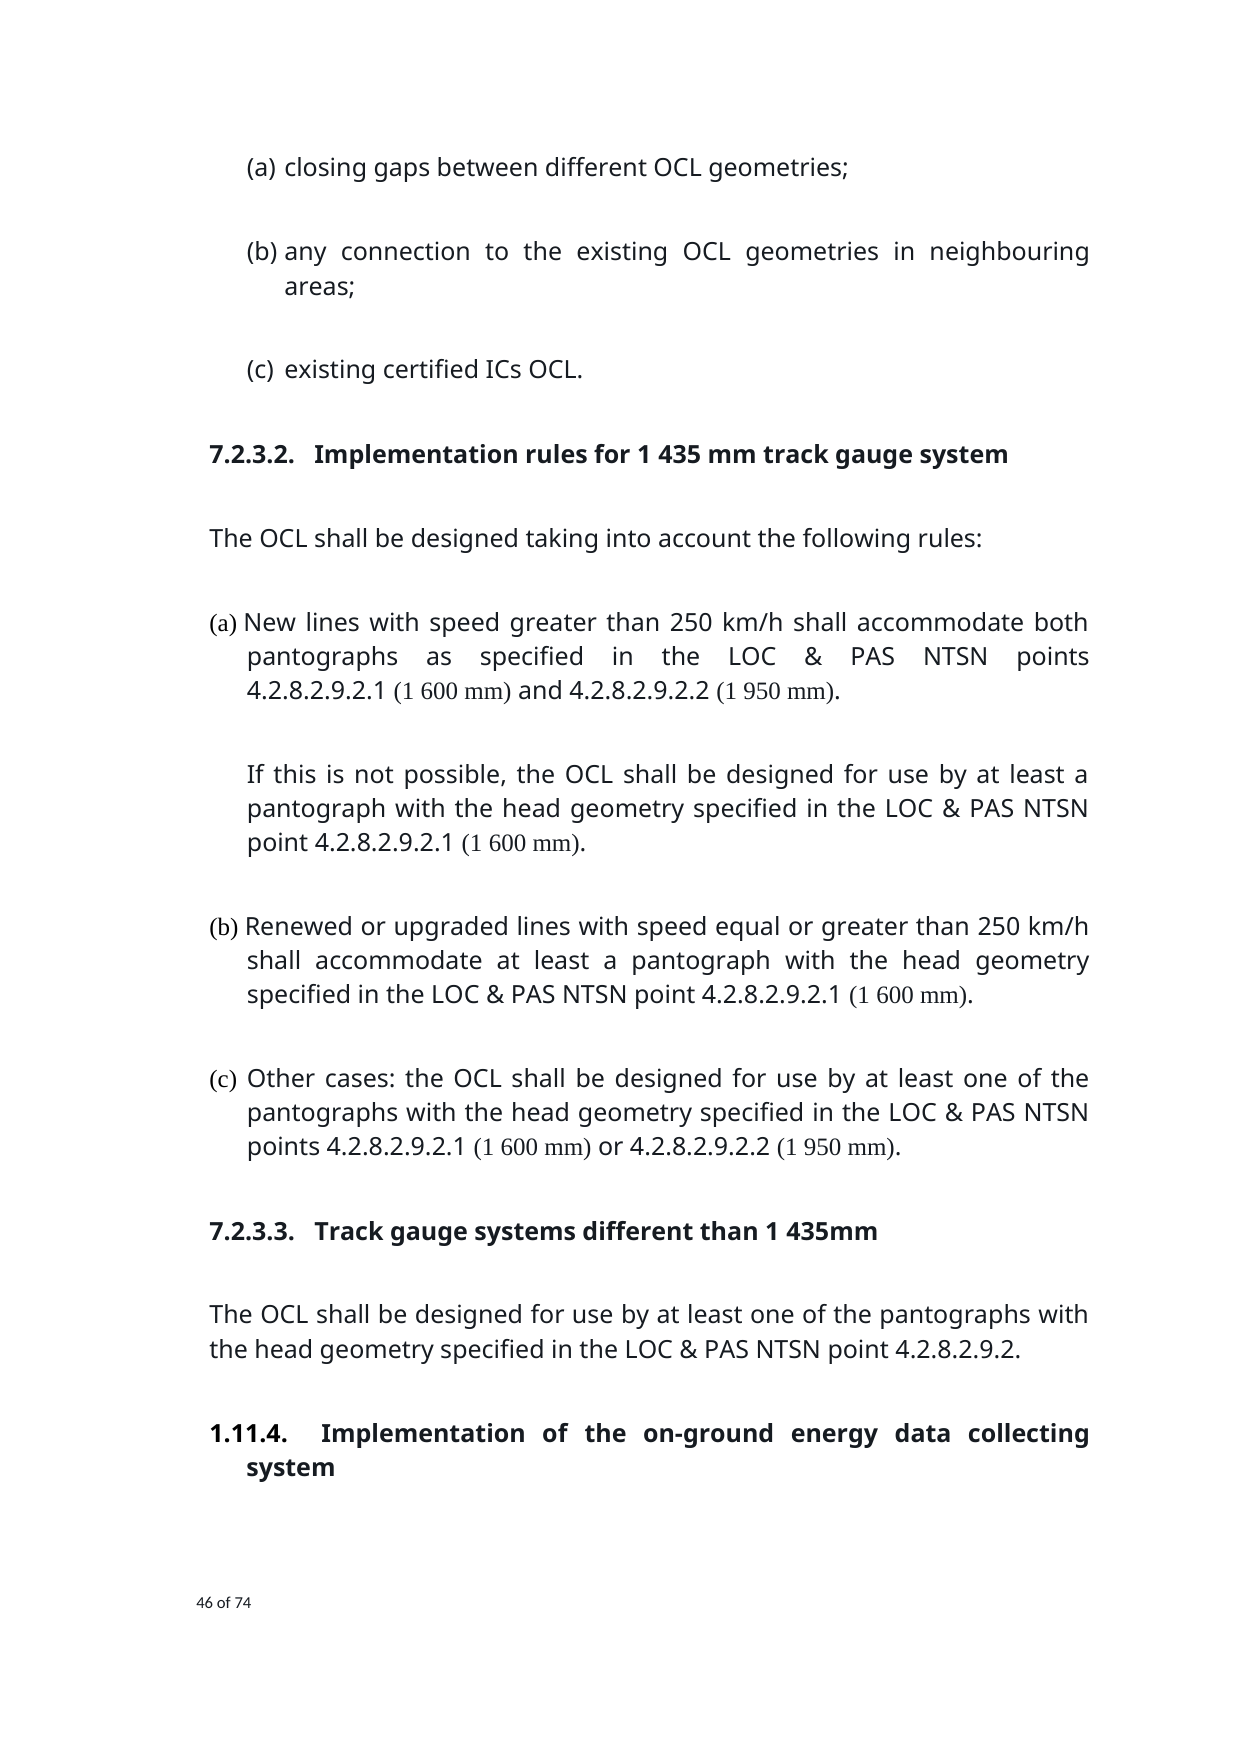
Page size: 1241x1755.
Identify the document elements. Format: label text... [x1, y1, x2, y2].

list any connection to the existing OCL geometries in neighbouring areas; [247, 234, 1090, 302]
text The OCL shall be designed taking into account the following rules: [209, 520, 1090, 554]
text 7.2.3.3. Track gauge systems different than 1 435mm [209, 1213, 1090, 1247]
list existing certified ICs OCL. [247, 352, 1090, 386]
list closing gaps between different OCL geometries; [247, 150, 1090, 184]
text 7.2.3.2. Implementation rules for 1 435 mm track gauge system [209, 436, 1090, 470]
list Renewed or upgraded lines with speed equal or greater than 250 km/h shall accommodate at least a pantograph with the head geometry specified in the LOC & PAS NTSN point 4.2.8.2.9.2.1 (1 600 mm). [209, 909, 1090, 1011]
text The OCL shall be designed for use by at least one of the pantographs with the head geometry specified in the LOC & PAS NTSN point 4.2.8.2.9.2. [209, 1297, 1090, 1365]
subtitle Implementation of the on-ground energy data collecting system [209, 1415, 1090, 1483]
list Other cases: the OCL shall be designed for use by at least one of the pantographs with the head geometry specified in the LOC & PAS NTSN points 4.2.8.2.9.2.1 (1 600 mm) or 4.2.8.2.9.2.2 (1 950 mm). [209, 1061, 1090, 1163]
list New lines with speed greater than 250 km/h shall accommodate both pantographs as specified in the LOC & PAS NTSN points 4.2.8.2.9.2.1 (1 600 mm) and 4.2.8.2.9.2.2 (1 950 mm). [209, 604, 1090, 707]
text If this is not possible, the OCL shall be designed for use by at least a pantograph with the head geometry specified in the LOC & PAS NTSN point 4.2.8.2.9.2.1 (1 600 mm). [247, 757, 1090, 859]
